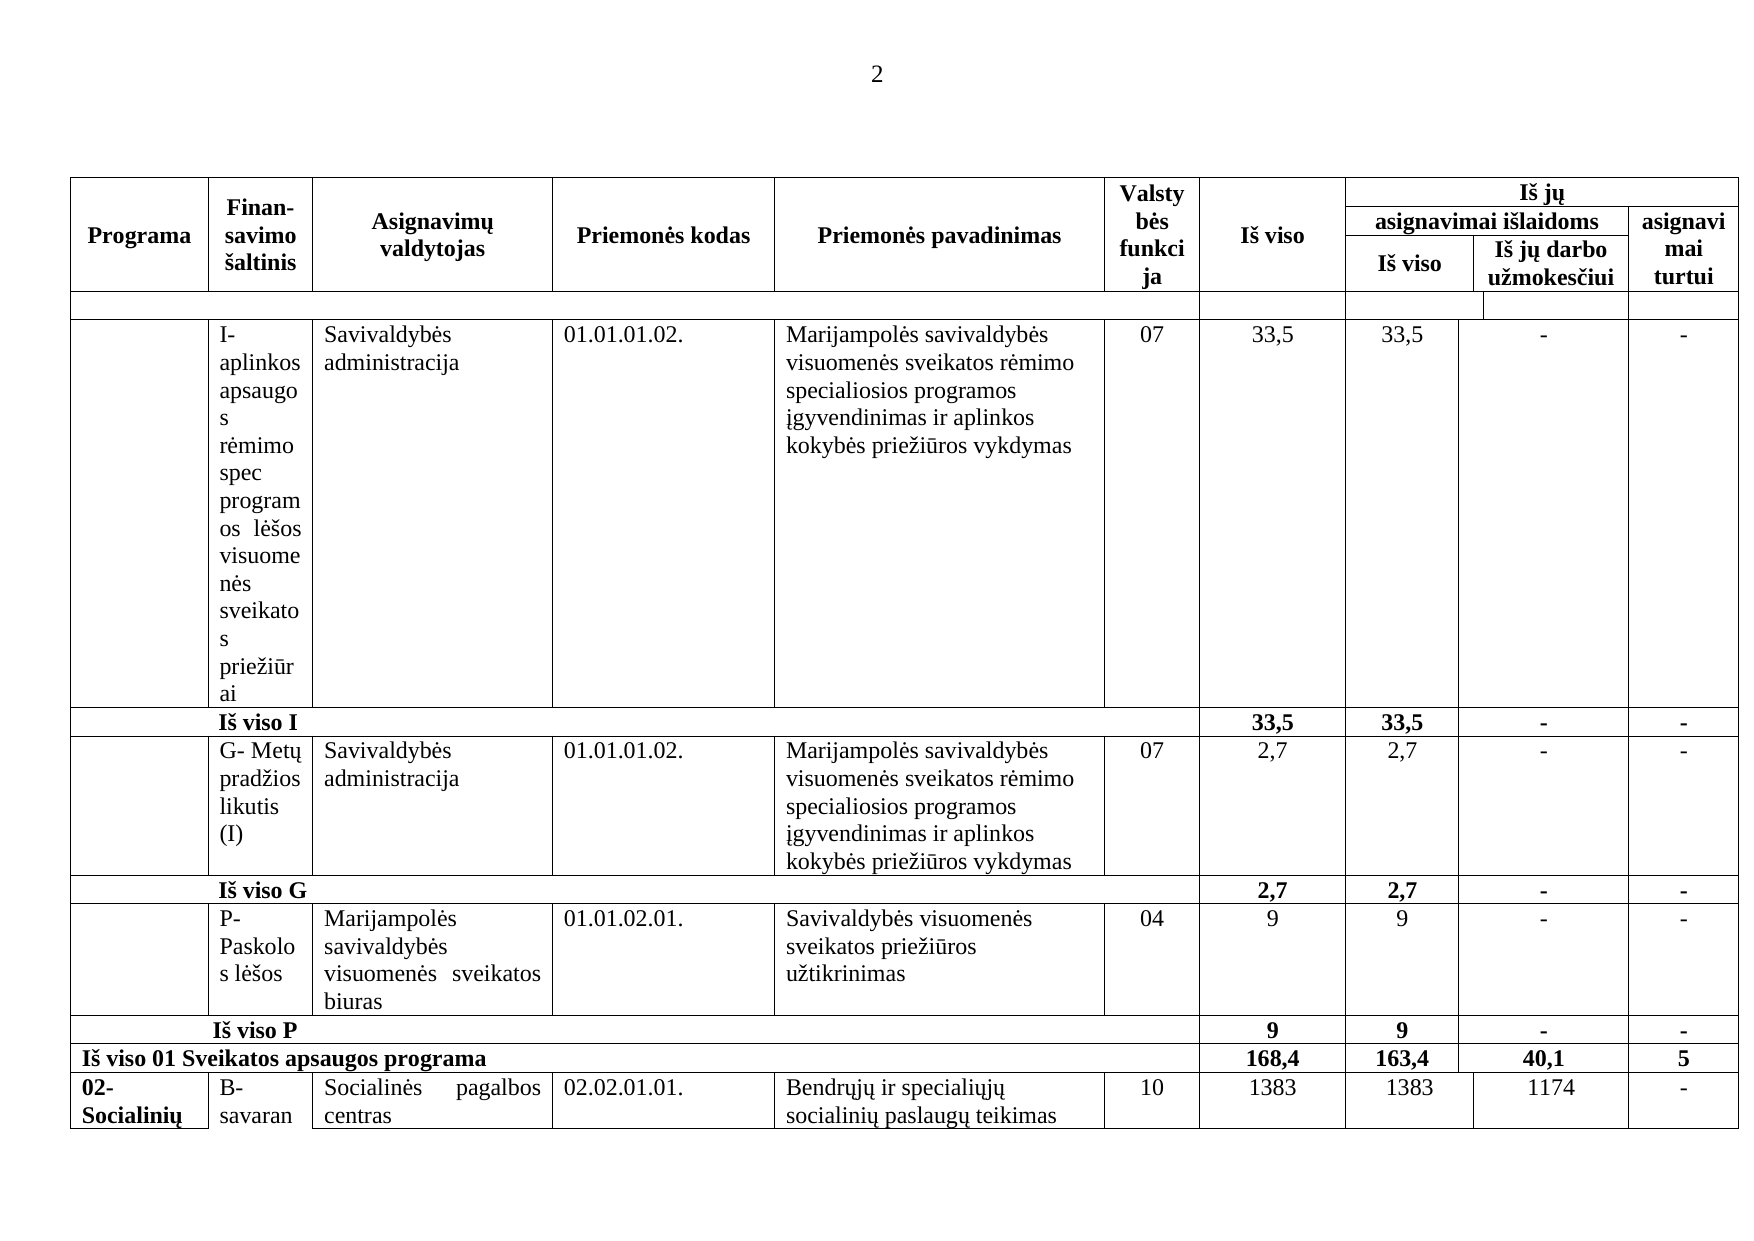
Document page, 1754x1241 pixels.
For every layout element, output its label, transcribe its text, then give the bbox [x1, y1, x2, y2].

table_cell [1484, 292, 1628, 319]
table_cell Savivaldybės visuomenės sveikatos priežiūros užtikrinimas [775, 904, 1104, 1015]
table_cell - [1629, 1073, 1738, 1128]
table_cell 02-Socialinių [71, 1073, 208, 1128]
table_cell 40,1 [1459, 1044, 1628, 1072]
table_cell - [1459, 876, 1628, 903]
table_header Iš viso [1200, 178, 1345, 291]
table_cell Iš viso G [71, 876, 1199, 903]
table_cell Iš viso 01 Sveikatos apsaugos programa [71, 1044, 1199, 1072]
table_cell 33,5 [1200, 708, 1345, 736]
table_cell - [1459, 320, 1628, 707]
table_cell - [1459, 737, 1628, 874]
table_cell 1383 [1346, 1073, 1473, 1128]
table_cell 02.02.01.01. [553, 1073, 774, 1128]
table_header Priemonės kodas [553, 178, 774, 291]
table_header Finan-savimo šaltinis [209, 178, 312, 291]
table_cell G- Metų pradžios likutis (I) [209, 737, 312, 874]
table_cell Iš jų darbo užmokesčiui [1474, 236, 1628, 291]
table_cell Iš viso P [71, 1016, 1199, 1043]
table_cell - [1459, 708, 1628, 736]
table_cell I-aplinkos apsaugos rėmimo spec programos lėšos visuomenės sveikatos priežiūrai [209, 320, 312, 707]
table_cell 01.01.02.01. [553, 904, 774, 1015]
table_cell 2,7 [1346, 737, 1458, 874]
table_cell 33,5 [1346, 320, 1458, 707]
table_cell 1383 [1200, 1073, 1345, 1128]
table_cell - [1629, 708, 1738, 736]
table_header Asignavimų valdytojas [313, 178, 552, 291]
table_cell Marijampolės savivaldybės visuomenės sveikatos rėmimo specialiosios programos įgyvendinimas ir aplinkos kokybės priežiūros vykdymas [775, 737, 1104, 874]
table_cell 5 [1629, 1044, 1738, 1072]
table_cell 2,7 [1346, 876, 1458, 903]
table_cell B-savaran [209, 1073, 312, 1128]
table_cell - [1629, 1016, 1738, 1043]
table_cell - [1629, 904, 1738, 1015]
table_cell 9 [1200, 904, 1345, 1015]
table_cell 2,7 [1200, 737, 1345, 874]
table_cell [1346, 292, 1483, 319]
table_cell [71, 737, 208, 874]
table_cell - [1459, 904, 1628, 1015]
table_cell 33,5 [1346, 708, 1458, 736]
table_cell 9 [1346, 904, 1458, 1015]
table_header Priemonės pavadinimas [775, 178, 1104, 291]
table_cell [71, 320, 208, 707]
table_cell Savivaldybės administracija [313, 737, 552, 874]
table_header Programa [71, 178, 208, 291]
table_cell Bendrųjų ir specialiųjų socialinių paslaugų teikimas [775, 1073, 1104, 1128]
table_cell - [1459, 1016, 1628, 1043]
table_cell 01.01.01.02. [553, 320, 774, 707]
table_cell P- Paskolos lėšos [209, 904, 312, 1015]
table_header Valstybės funkcija [1105, 178, 1199, 291]
table_cell 10 [1105, 1073, 1199, 1128]
table_cell 9 [1200, 1016, 1345, 1043]
table_cell Savivaldybės administracija [313, 320, 552, 707]
table_cell asignavimai išlaidoms [1346, 207, 1628, 234]
table_cell Marijampolės savivaldybės visuomenės sveikatos biuras [313, 904, 552, 1015]
table_cell asignavimai turtui įsigyti [1629, 207, 1738, 291]
table_cell [71, 292, 1199, 319]
table_cell 04 [1105, 904, 1199, 1015]
table_cell 1174 [1474, 1073, 1628, 1128]
table_cell 5 [1629, 292, 1738, 319]
table_cell Socialinės pagalbos centras [313, 1073, 552, 1128]
table_cell 2,7 [1200, 876, 1345, 903]
table_cell Marijampolės savivaldybės visuomenės sveikatos rėmimo specialiosios programos įgyvendinimas ir aplinkos kokybės priežiūros vykdymas [775, 320, 1104, 707]
table_cell - [1629, 320, 1738, 707]
table_cell 07 [1105, 737, 1199, 874]
table_cell Iš viso [1346, 236, 1473, 291]
table_cell 33,5 [1200, 320, 1345, 707]
table_cell - [1629, 737, 1738, 874]
table_header Iš jų [1346, 178, 1738, 206]
table_cell 01.01.01.02. [553, 737, 774, 874]
table_cell - [1629, 876, 1738, 903]
table_cell [71, 904, 208, 1015]
table_cell 9 [1346, 1016, 1458, 1043]
table_cell 168,4 [1200, 1044, 1345, 1072]
table_cell [1200, 292, 1345, 319]
table_cell 163,4 [1346, 1044, 1458, 1072]
table_cell Iš viso I [71, 708, 1199, 736]
table_cell 07 [1105, 320, 1199, 707]
